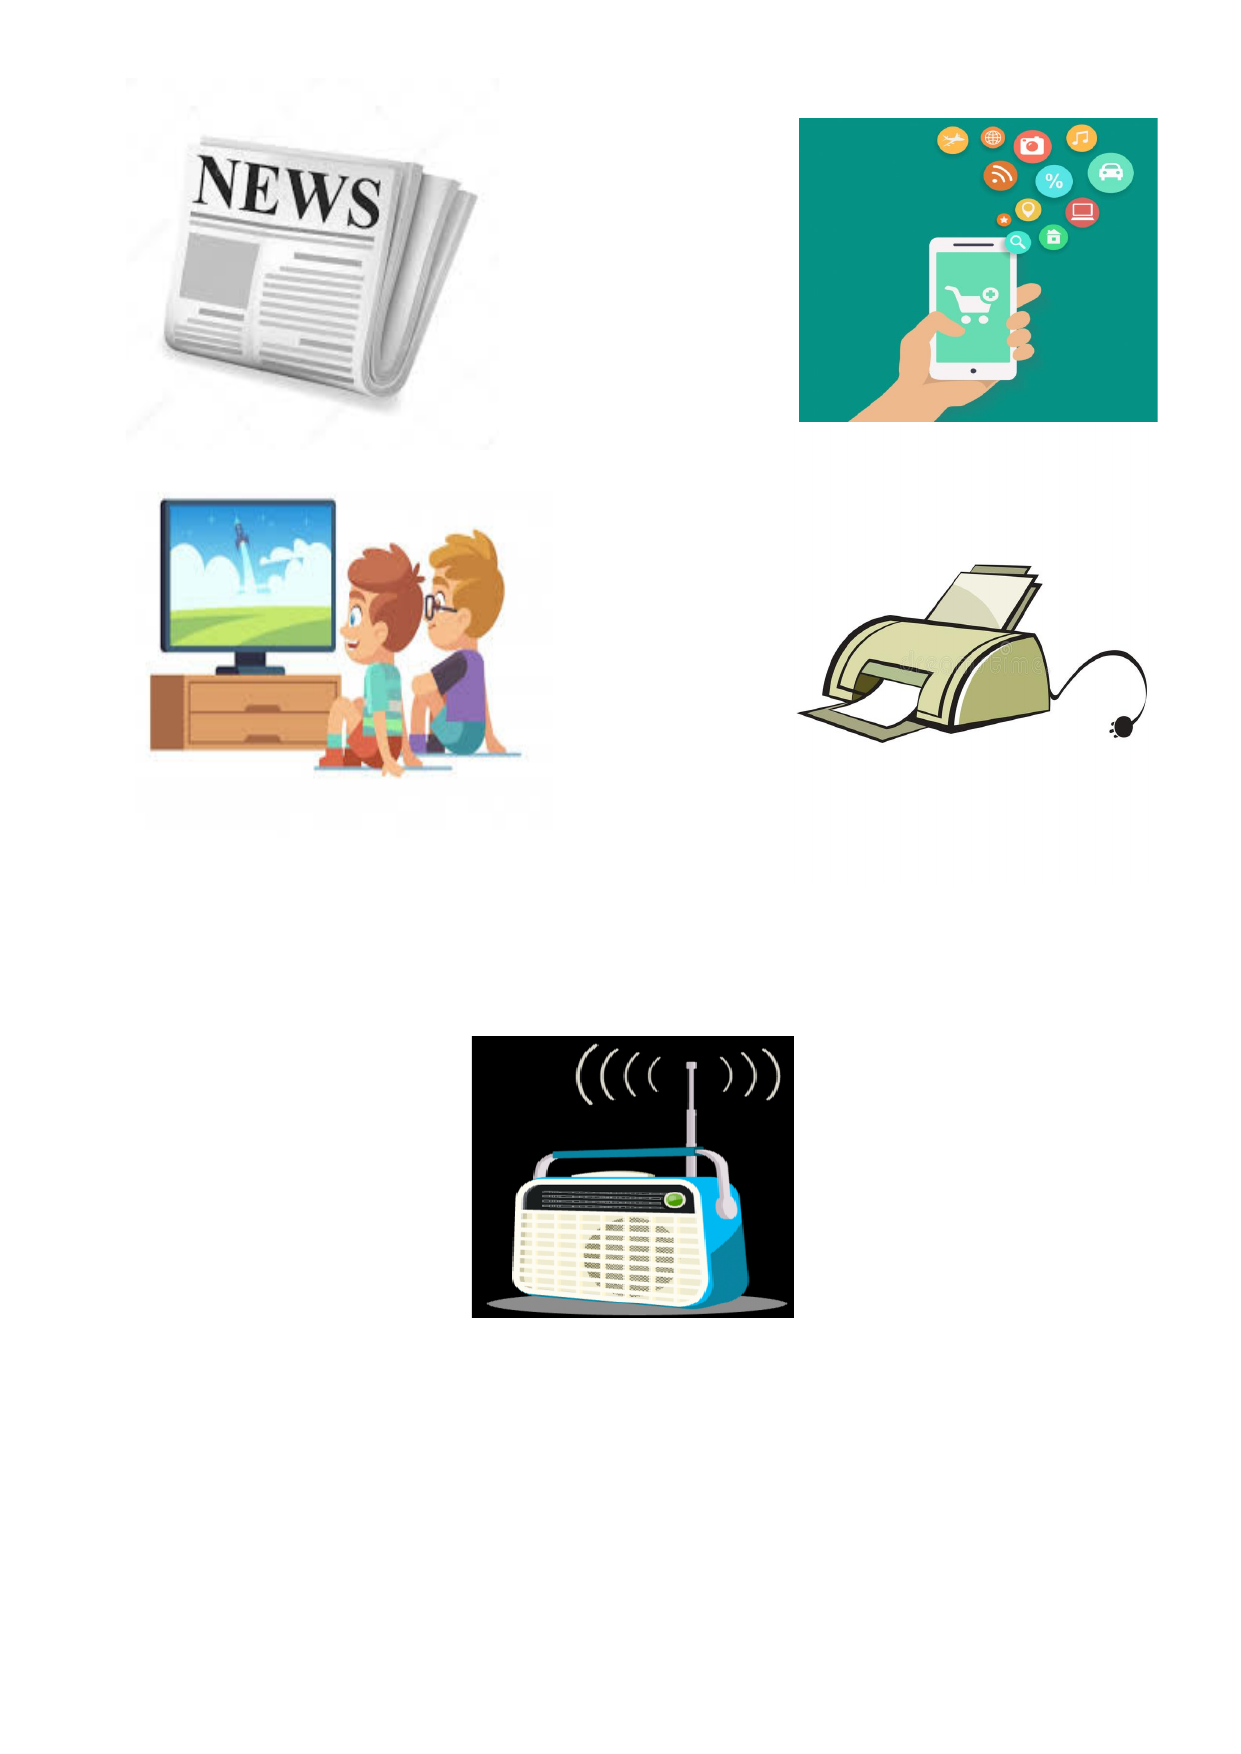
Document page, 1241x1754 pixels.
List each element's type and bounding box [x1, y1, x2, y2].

picture [777, 118, 1166, 885]
picture [134, 459, 553, 838]
picture [125, 78, 500, 450]
picture [471, 1036, 794, 1318]
